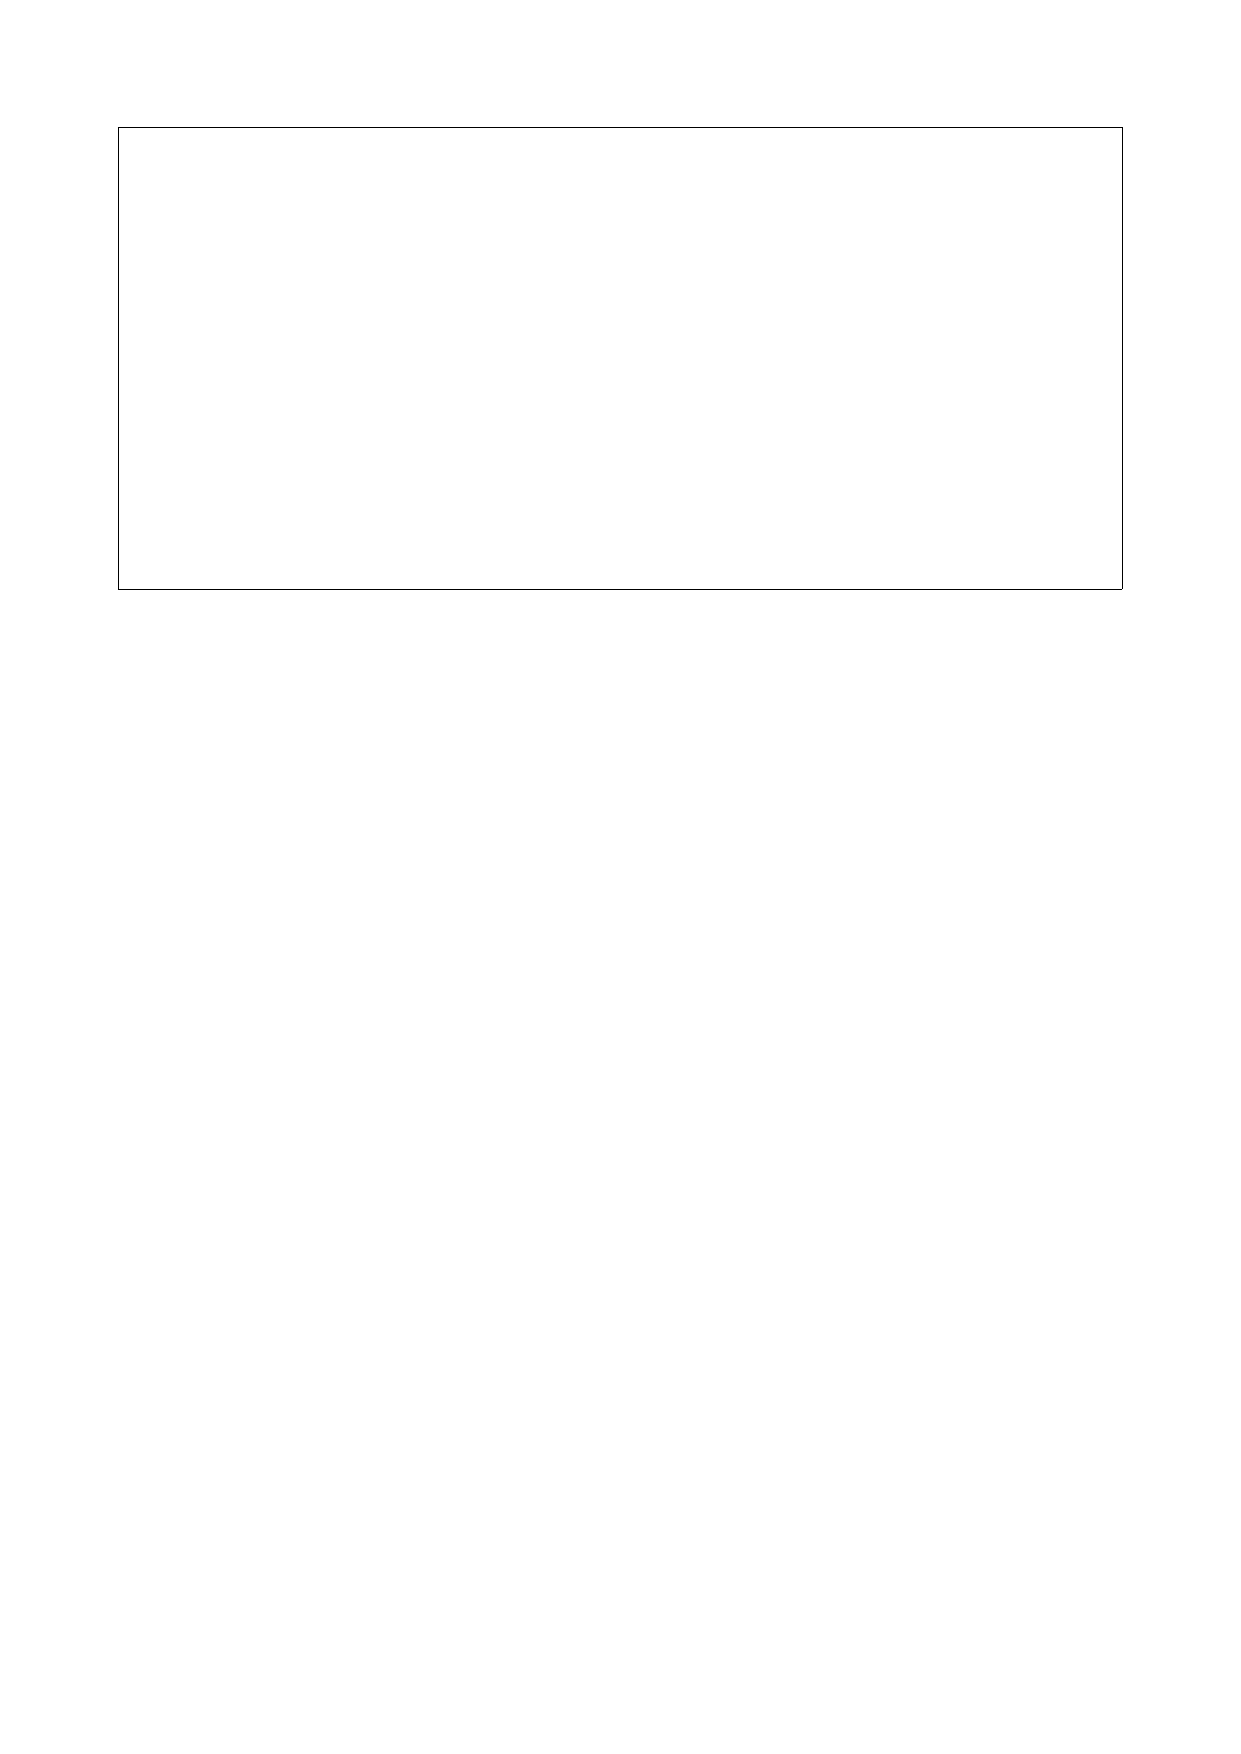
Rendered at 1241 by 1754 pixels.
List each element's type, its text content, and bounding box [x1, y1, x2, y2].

table_cell 說明：（請依下列規定撰寫自傳，並自行刪除本說明文字） 1.內容建議包括興趣、專長、人格特質、家庭狀況、求學過程、特殊經歷、生涯規劃、自我期許、應徵本職缺原因等敘述。 2.字數以800字至1,200字為限，內文格式為中文直式橫書，標楷體14號字。 [119, 128, 1122, 589]
